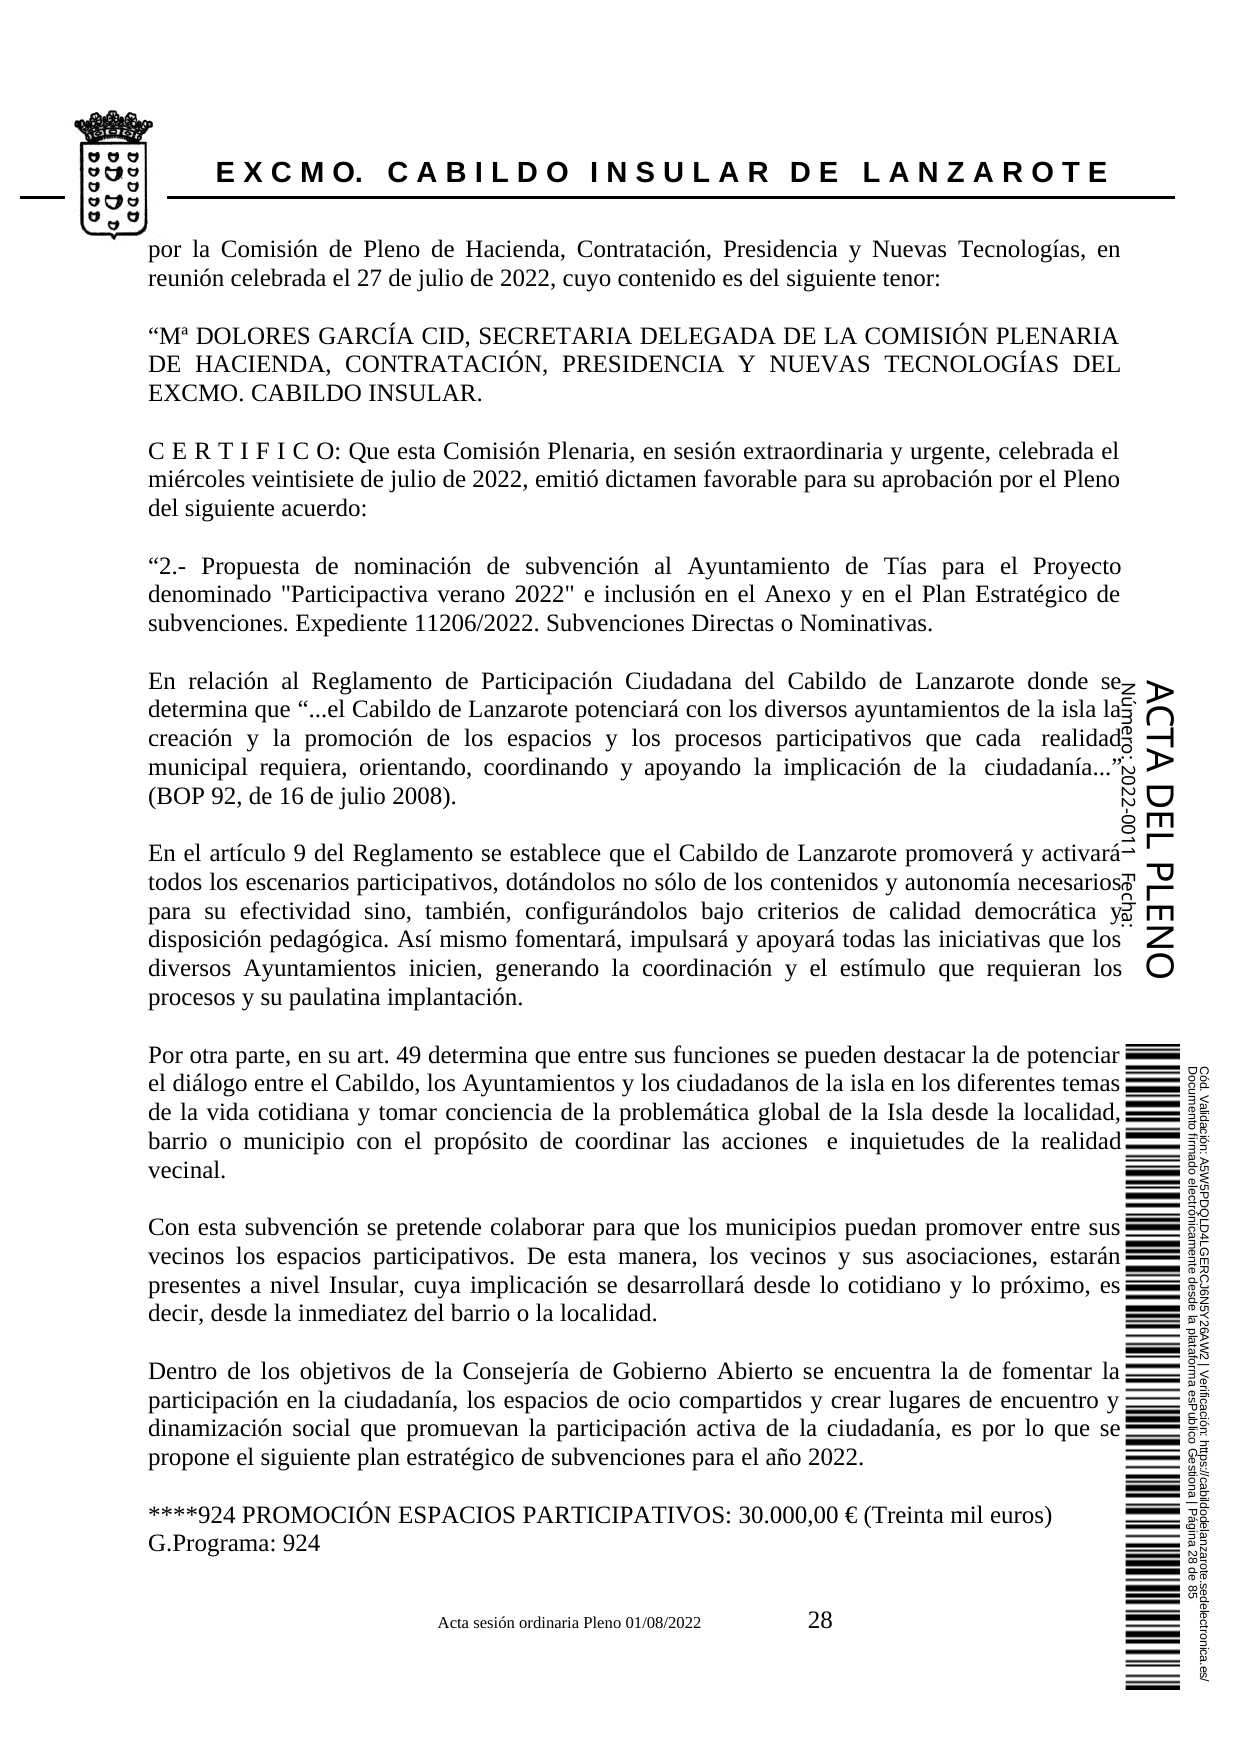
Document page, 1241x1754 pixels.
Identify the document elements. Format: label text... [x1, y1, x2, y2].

text ****924 PROMOCIÓN ESPACIOS PARTICIPATIVOS: 30.000,00 € (Treinta mil euros) [148, 1500, 1125, 1528]
text G.Programa: 924 [148, 1528, 1125, 1557]
text Con esta subvención se pretende colaborar para que los municipios puedan promover entre sus vecinos los espacios participativos. De esta manera, los vecinos y sus asociaciones, estarán presentes a nivel Insular, cuya implicación se desarrollará desde lo cotidiano y lo próximo, es decir, desde la inmediatez del barrio o la localidad. [148, 1212, 1122, 1327]
text Cód. Validación: A5W5PDQLD4LGERCJ6N5Y26AW2 | Verificación: https://cabildodelanzarote.sedelectronica.es/ Documento firmado electrónicamente desde la plataforma esPublico Gestiona | Página 28 de 85 [1186, 1066, 1211, 1694]
subtitle E X C M O. C A B I L D O I N S U L A R D E L A N Z A R O T E [215, 155, 1190, 189]
text Por otra parte, en su art. 49 determina que entre sus funciones se pueden destacar la de potenciar el diálogo entre el Cabildo, los Ayuntamientos y los ciudadanos de la isla en los diferentes temas de la vida cotidiana y tomar conciencia de la problemática global de la Isla desde la localidad, barrio o municipio con el propósito de coordinar las acciones e inquietudes de la realidad vecinal. [148, 1040, 1122, 1183]
text “2.- Propuesta de nominación de subvención al Ayuntamiento de Tías para el Proyecto denominado "Participactiva verano 2022" e inclusión en el Anexo y en el Plan Estratégico de subvenciones. Expediente 11206/2022. Subvenciones Directas o Nominativas. [148, 551, 1122, 637]
text Dentro de los objetivos de la Consejería de Gobierno Abierto se encuentra la de fomentar la participación en la ciudadanía, los espacios de ocio compartidos y crear lugares de encuentro y dinamización social que promuevan la participación activa de la ciudadanía, es por lo que se propone el siguiente plan estratégico de subvenciones para el año 2022. [148, 1356, 1121, 1471]
text ACTA DEL PLENO [1140, 680, 1183, 1025]
text En el artículo 9 del Reglamento se establece que el Cabildo de Lanzarote promoverá y activará todos los escenarios participativos, dotándolos no sólo de los contenidos y autonomía necesarios para su efectividad sino, también, configurándolos bajo criterios de calidad democrática y disposición pedagógica. Así mismo fomentará, impulsará y apoyará todas las iniciativas que los diversos Ayuntamientos inicien, generando la coordinación y el estímulo que requieran los procesos y su paulatina implantación. [148, 838, 1122, 1011]
text En relación al Reglamento de Participación Ciudadana del Cabildo de Lanzarote donde se determina que “...el Cabildo de Lanzarote potenciará con los diversos ayuntamientos de la isla la creación y la promoción de los espacios y los procesos participativos que cada realidad municipal requiera, orientando, coordinando y apoyando la implicación de la ciudadanía...” (BOP 92, de 16 de julio 2008). [148, 666, 1122, 809]
picture [1125, 1044, 1180, 1690]
text Acta sesión ordinaria Pleno 01/08/2022 28 [437, 1605, 1125, 1634]
picture [65, 94, 167, 249]
text Número: 2022-0011 Fecha: 07/11/2022 [1117, 682, 1140, 1025]
text por la Comisión de Pleno de Hacienda, Contratación, Presidencia y Nuevas Tecnologías, en reunión celebrada el 27 de julio de 2022, cuyo contenido es del siguiente tenor: [148, 234, 1121, 292]
text “Mª DOLORES GARCÍA CID, SECRETARIA DELEGADA DE LA COMISIÓN PLENARIA DE HACIENDA, CONTRATACIÓN, PRESIDENCIA Y NUEVAS TECNOLOGÍAS DEL EXCMO. CABILDO INSULAR. [148, 321, 1121, 407]
text C E R T I F I C O: Que esta Comisión Plenaria, en sesión extraordinaria y urgente, celebrada el miércoles veintisiete de julio de 2022, emitió dictamen favorable para su aprobación por el Pleno del siguiente acuerdo: [148, 436, 1122, 522]
